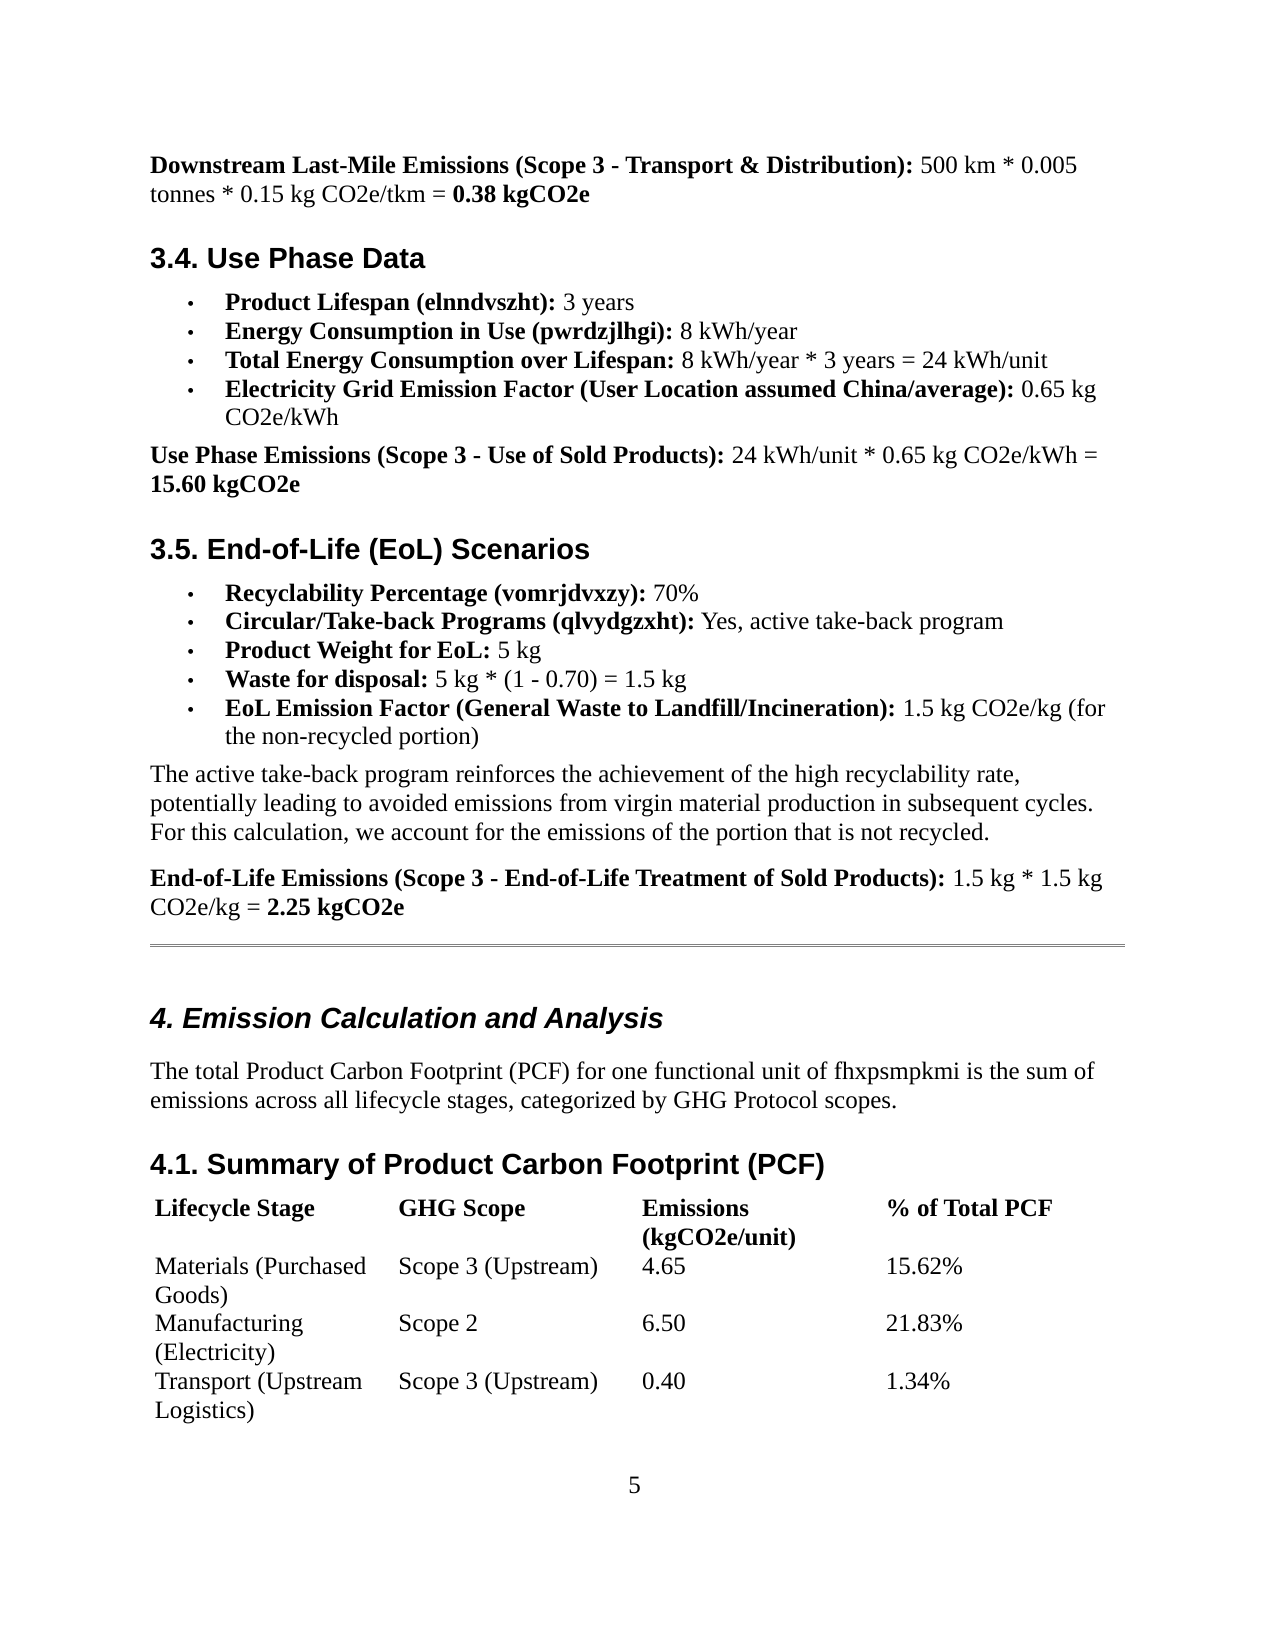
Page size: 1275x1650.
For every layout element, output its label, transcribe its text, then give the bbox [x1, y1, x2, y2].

table_header GHG Scope [394, 1194, 637, 1251]
list Electricity Grid Emission Factor (User Location assumed China/average): 0.65 kg CO2e/kWh [187, 374, 1125, 431]
list Product Weight for EoL: 5 kg [187, 635, 1125, 664]
table_cell Transport (Upstream Logistics) [150, 1366, 394, 1423]
subtitle 3.5. End-of-Life (EoL) Scenarios [150, 532, 1125, 565]
table_cell 1.34% [881, 1366, 1125, 1423]
list EoL Emission Factor (General Waste to Landfill/Incineration): 1.5 kg CO2e/kg (for the non-recycled portion) [187, 693, 1125, 750]
list Product Lifespan (elnndvszht): 3 years [187, 287, 1125, 316]
table_cell Scope 3 (Upstream) [394, 1366, 637, 1423]
text End-of-Life Emissions (Scope 3 - End-of-Life Treatment of Sold Products): 1.5 kg * 1.5 kg CO2e/kg = 2.25 kgCO2e [150, 863, 1125, 921]
table_header Lifecycle Stage [150, 1194, 394, 1251]
text The active take-back program reinforces the achievement of the high recyclability rate, potentially leading to avoided emissions from virgin material production in subsequent cycles. For this calculation, we account for the emissions of the portion that is not recycled. [150, 759, 1125, 845]
table_cell 21.83% [881, 1309, 1125, 1366]
table_cell 4.65 [638, 1251, 881, 1308]
table_cell Manufacturing (Electricity) [150, 1309, 394, 1366]
text Use Phase Emissions (Scope 3 - Use of Sold Products): 24 kWh/unit * 0.65 kg CO2e/kWh = 15.60 kgCO2e [150, 440, 1125, 498]
table_header % of Total PCF [881, 1194, 1125, 1251]
subtitle 4. Emission Calculation and Analysis [150, 1001, 1125, 1034]
table_cell Scope 3 (Upstream) [394, 1251, 637, 1308]
table_cell 15.62% [881, 1251, 1125, 1308]
list Waste for disposal: 5 kg * (1 - 0.70) = 1.5 kg [187, 664, 1125, 693]
table_cell Materials (Purchased Goods) [150, 1251, 394, 1308]
table_cell Scope 2 [394, 1309, 637, 1366]
list Total Energy Consumption over Lifespan: 8 kWh/year * 3 years = 24 kWh/unit [187, 345, 1125, 374]
subtitle 3.4. Use Phase Data [150, 241, 1125, 275]
list Circular/Take-back Programs (qlvydgzxht): Yes, active take-back program [187, 606, 1125, 635]
list Recyclability Percentage (vomrjdvxzy): 70% [187, 578, 1125, 606]
text The total Product Carbon Footprint (PCF) for one functional unit of fhxpsmpkmi is the sum of emissions across all lifecycle stages, categorized by GHG Protocol scopes. [150, 1056, 1125, 1113]
table_header Emissions (kgCO2e/unit) [638, 1194, 881, 1251]
subtitle 4.1. Summary of Product Carbon Footprint (PCF) [150, 1147, 1125, 1181]
list Energy Consumption in Use (pwrdzjlhgi): 8 kWh/year [187, 316, 1125, 345]
text Downstream Last-Mile Emissions (Scope 3 - Transport & Distribution): 500 km * 0.005 tonnes * 0.15 kg CO2e/tkm = 0.38 kgCO2e [150, 150, 1125, 207]
table_cell 6.50 [638, 1309, 881, 1366]
table_cell 0.40 [638, 1366, 881, 1423]
